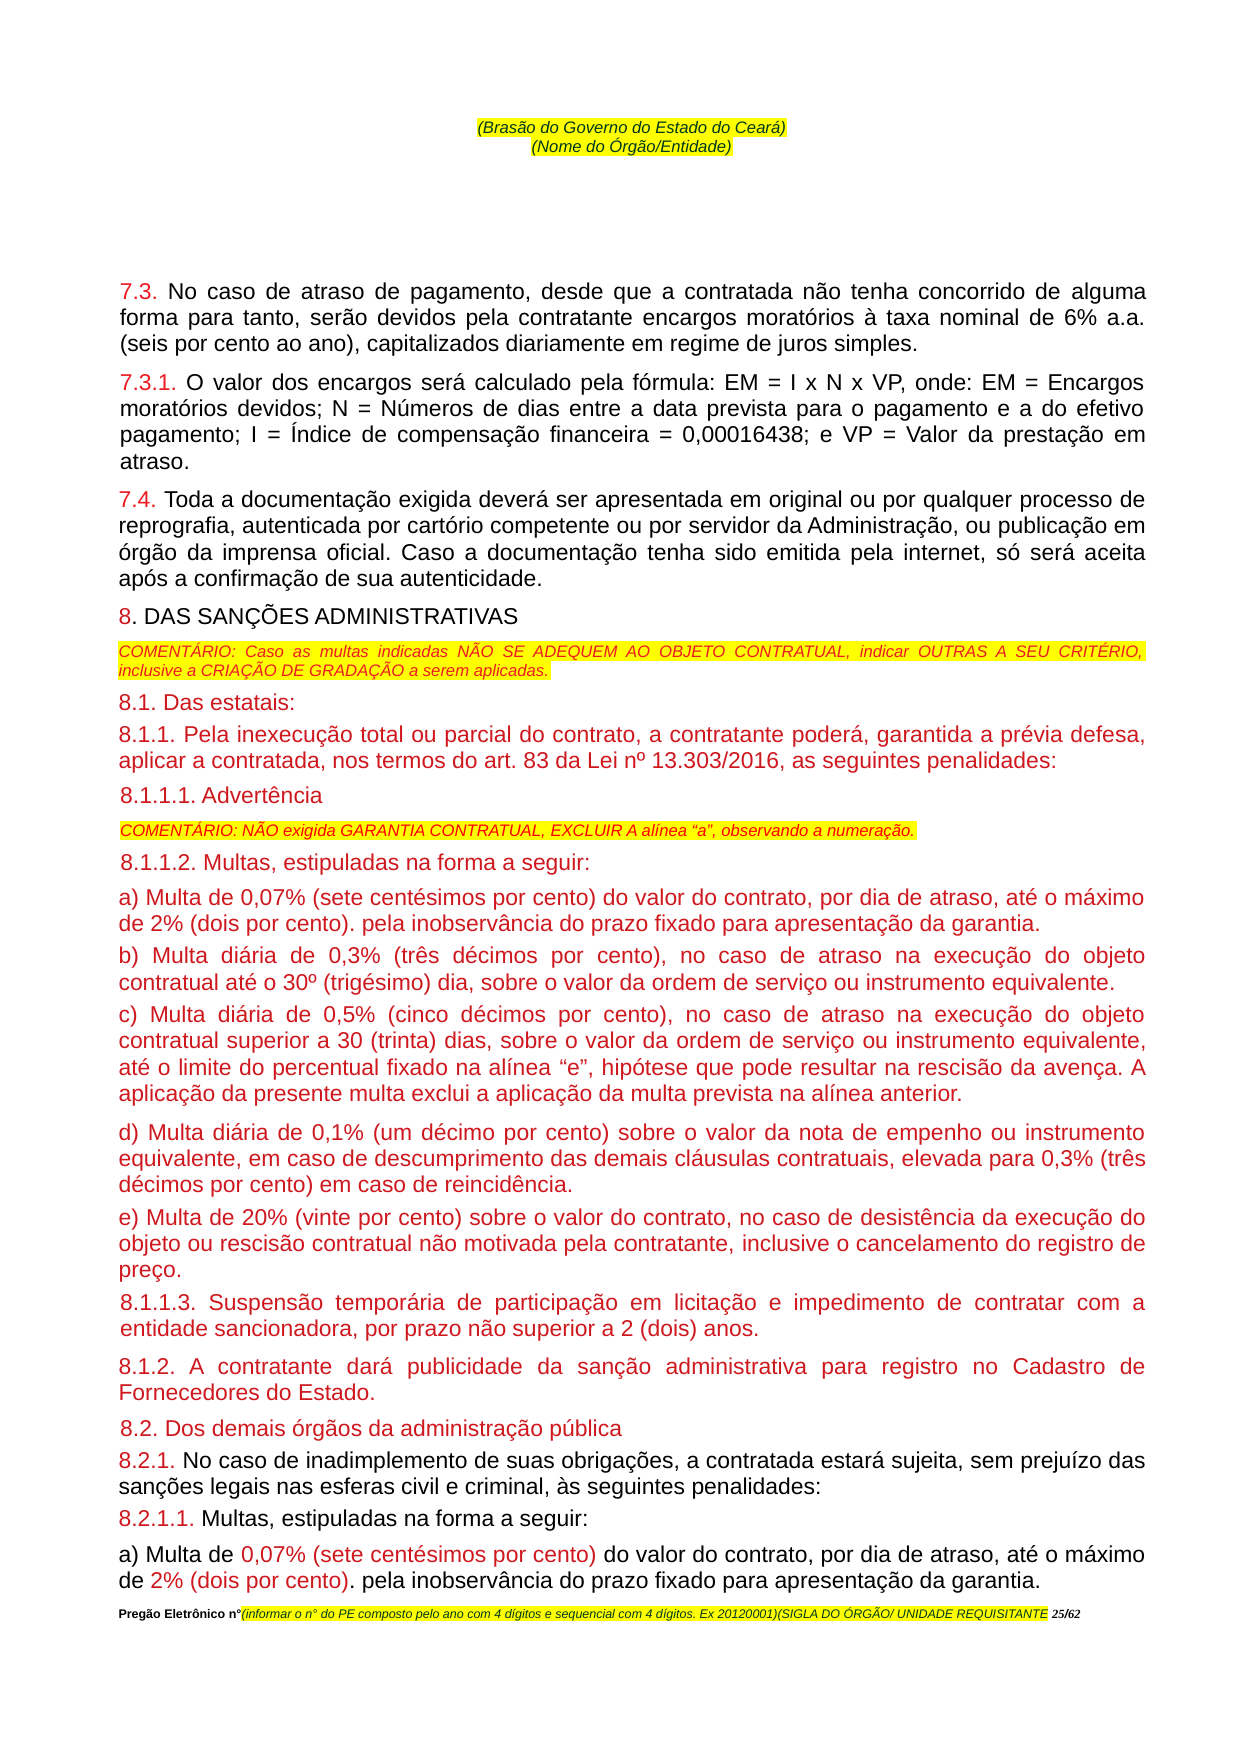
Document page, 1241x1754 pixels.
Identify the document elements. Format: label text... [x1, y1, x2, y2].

text b) Multa diária de 0,3% (três décimos por cento), no caso de atraso na execução do objeto contratual até o 30º (trigésimo) dia, sobre o valor da ordem de serviço ou instrumento equivalente. [118, 942, 1146, 995]
text c) Multa diária de 0,5% (cinco décimos por cento), no caso de atraso na execução do objeto contratual superior a 30 (trinta) dias, sobre o valor da ordem de serviço ou instrumento equivalente, até o limite do percentual fixado na alínea “e”, hipótese que pode resultar na rescisão da avença. A aplicação da presente multa exclui a aplicação da multa prevista na alínea anterior. [118, 1001, 1146, 1107]
text e) Multa de 20% (vinte por cento) sobre o valor do contrato, no caso de desistência da execução do objeto ou rescisão contratual não motivada pela contratante, inclusive o cancelamento do registro de preço. [118, 1203, 1146, 1282]
text 8.2. Dos demais órgãos da administração pública [120, 1414, 1146, 1441]
text COMENTÁRIO: NÃO exigida GARANTIA CONTRATUAL, EXCLUIR A alínea “a”, observando a numeração. [120, 821, 1146, 840]
text a) Multa de 0,07% (sete centésimos por cento) do valor do contrato, por dia de atraso, até o máximo de 2% (dois por cento). pela inobservância do prazo fixado para apresentação da garantia. [118, 1541, 1146, 1593]
text 8.2.1.1. Multas, estipuladas na forma a seguir: [118, 1505, 1146, 1532]
text d) Multa diária de 0,1% (um décimo por cento) sobre o valor da nota de empenho ou instrumento equivalente, em caso de descumprimento das demais cláusulas contratuais, elevada para 0,3% (três décimos por cento) em caso de reincidência. [118, 1118, 1146, 1197]
text 8.2.1. No caso de inadimplemento de suas obrigações, a contratada estará sujeita, sem prejuízo das sanções legais nas esferas civil e criminal, às seguintes penalidades: [118, 1447, 1146, 1499]
text 8.1.1.3. Suspensão temporária de participação em licitação e impedimento de contratar com a entidade sancionadora, por prazo não superior a 2 (dois) anos. [120, 1288, 1146, 1341]
text a) Multa de 0,07% (sete centésimos por cento) do valor do contrato, por dia de atraso, até o máximo de 2% (dois por cento). pela inobservância do prazo fixado para apresentação da garantia. [118, 884, 1146, 937]
text 7.3.1. O valor dos encargos será calculado pela fórmula: EM = I x N x VP, onde: EM = Encargos moratórios devidos; N = Números de dias entre a data prevista para o pagamento e a do efetivo pagamento; I = Índice de compensação financeira = 0,00016438; e VP = Valor da prestação em atraso. [119, 369, 1146, 474]
text COMENTÁRIO: Caso as multas indicadas NÃO SE ADEQUEM AO OBJETO CONTRATUAL, indicar OUTRAS A SEU CRITÉRIO, inclusive a CRIAÇÃO DE GRADAÇÃO a serem aplicadas. [118, 641, 1146, 680]
text 8.1.1.1. Advertência [120, 782, 1146, 809]
text 8.1.2. A contratante dará publicidade da sanção administrativa para registro no Cadastro de Fornecedores do Estado. [118, 1353, 1146, 1406]
text 7.3. No caso de atraso de pagamento, desde que a contratada não tenha concorrido de alguma forma para tanto, serão devidos pela contratante encargos moratórios à taxa nominal de 6% a.a. (seis por cento ao ano), capitalizados diariamente em regime de juros simples. [119, 278, 1146, 357]
text 8.1. Das estatais: [118, 689, 1146, 715]
text 7.4. Toda a documentação exigida deverá ser apresentada em original ou por qualquer processo de reprografia, autenticada por cartório competente ou por servidor da Administração, ou publicação em órgão da imprensa oficial. Caso a documentação tenha sido emitida pela internet, só será aceita após a confirmação de sua autenticidade. [118, 486, 1146, 591]
text 8.1.1. Pela inexecução total ou parcial do contrato, a contratante poderá, garantida a prévia defesa, aplicar a contratada, nos termos do art. 83 da Lei nº 13.303/2016, as seguintes penalidades: [118, 721, 1146, 773]
text 8.1.1.2. Multas, estipuladas na forma a seguir: [120, 849, 1146, 875]
text 8. DAS SANÇÕES ADMINISTRATIVAS [118, 603, 1146, 629]
